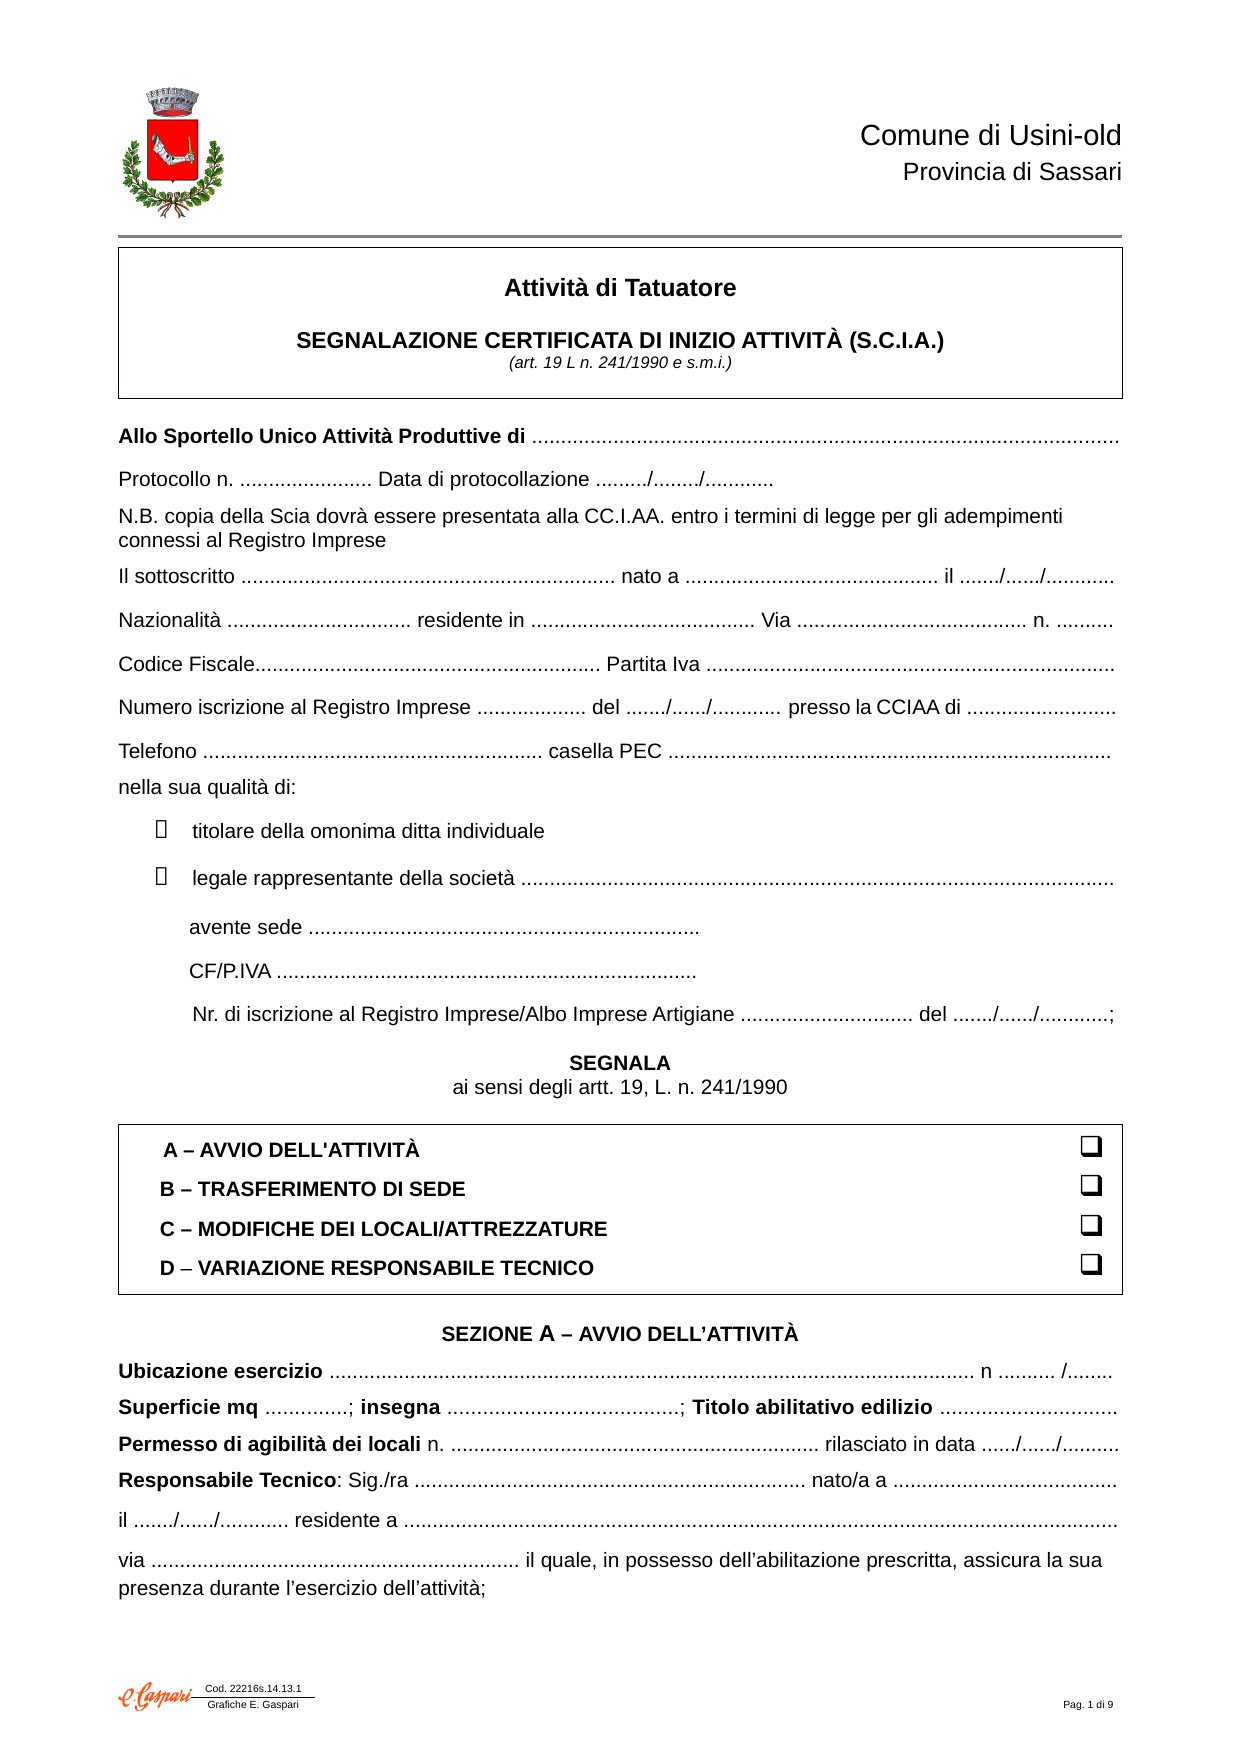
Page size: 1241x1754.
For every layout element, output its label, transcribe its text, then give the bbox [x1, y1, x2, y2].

text  legale rappresentante della società ....................................................................................................... [153, 858, 1122, 892]
text Nr. di iscrizione al Registro Imprese/Albo Imprese Artigiane .............................. del ......./....../............; [192, 1002, 1122, 1026]
table_header Attività di Tatuatore SEGNALAZIONE CERTIFICATA DI INIZIO ATTIVITÀ (S.C.I.A.) (art. 19 L n. 241/1990 e s.m.i.) [119, 248, 1122, 397]
picture [122, 185, 224, 219]
text N.B. copia della Scia dovrà essere presentata alla CC.I.AA. entro i termini di legge per gli adempimenti connessi al Registro Imprese [118, 504, 1122, 552]
table_header A – AVVIO DELL'ATTIVITÀ  B – TRASFERIMENTO DI SEDE  C – MODIFICHE DEI LOCALI/ATTREZZATURE  D – VARIAZIONE RESPONSABILE TECNICO  [119, 1125, 1122, 1294]
text Telefono ........................................................... casella PEC ............................................................................. [118, 739, 1122, 763]
text via ................................................................ il quale, in possesso dell’abilitazione prescritta, assicura la sua presenza durante l’esercizio dell’attività; [118, 1548, 1104, 1599]
text SEGNALA [118, 1051, 1122, 1075]
text Codice Fiscale............................................................ Partita Iva ....................................................................... [118, 651, 1122, 675]
text Permesso di agibilità dei locali n. ................................................................ rilasciato in data ....../....../.......... [118, 1432, 1122, 1456]
text Numero iscrizione al Registro Imprese ................... del ......./....../............ presso la CCIAA di .......................... [118, 695, 1122, 719]
picture [122, 152, 224, 157]
text Allo Sportello Unico Attività Produttive di [118, 423, 1122, 447]
text Protocollo n. ....................... Data di protocollazione ........./......../............ [118, 467, 1122, 491]
text  titolare della omonima ditta individuale [153, 812, 1122, 846]
text Ubicazione esercizio ................................................................................................................ n .......... /........ [118, 1359, 1122, 1383]
text il ......./....../............ residente a ............................................................................................................................ [118, 1508, 1122, 1532]
text Comune di Usini-old [118, 118, 1122, 152]
picture [118, 1682, 192, 1711]
text avente sede .................................................................... [189, 915, 1122, 939]
text ai sensi degli artt. 19, L. n. 241/1990 [118, 1075, 1122, 1099]
text Responsabile Tecnico: Sig./ra .................................................................... nato/a a ....................................... [118, 1468, 1122, 1492]
picture [122, 87, 224, 118]
text Nazionalità ................................ residente in ....................................... Via ........................................ n. .......... [118, 608, 1122, 632]
text nella sua qualità di: [118, 775, 1122, 799]
text SEZIONE A – AVVIO DELL’ATTIVITà [118, 1320, 1122, 1346]
text CF/P.IVA ......................................................................... [189, 958, 1122, 982]
text Il sottoscritto ................................................................. nato a ............................................ il ......./....../............ [118, 564, 1122, 588]
text Superficie mq ..............; insegna .......................................; Titolo abilitativo edilizio .............................. [118, 1395, 1122, 1419]
text Provincia di Sassari [118, 157, 1122, 185]
